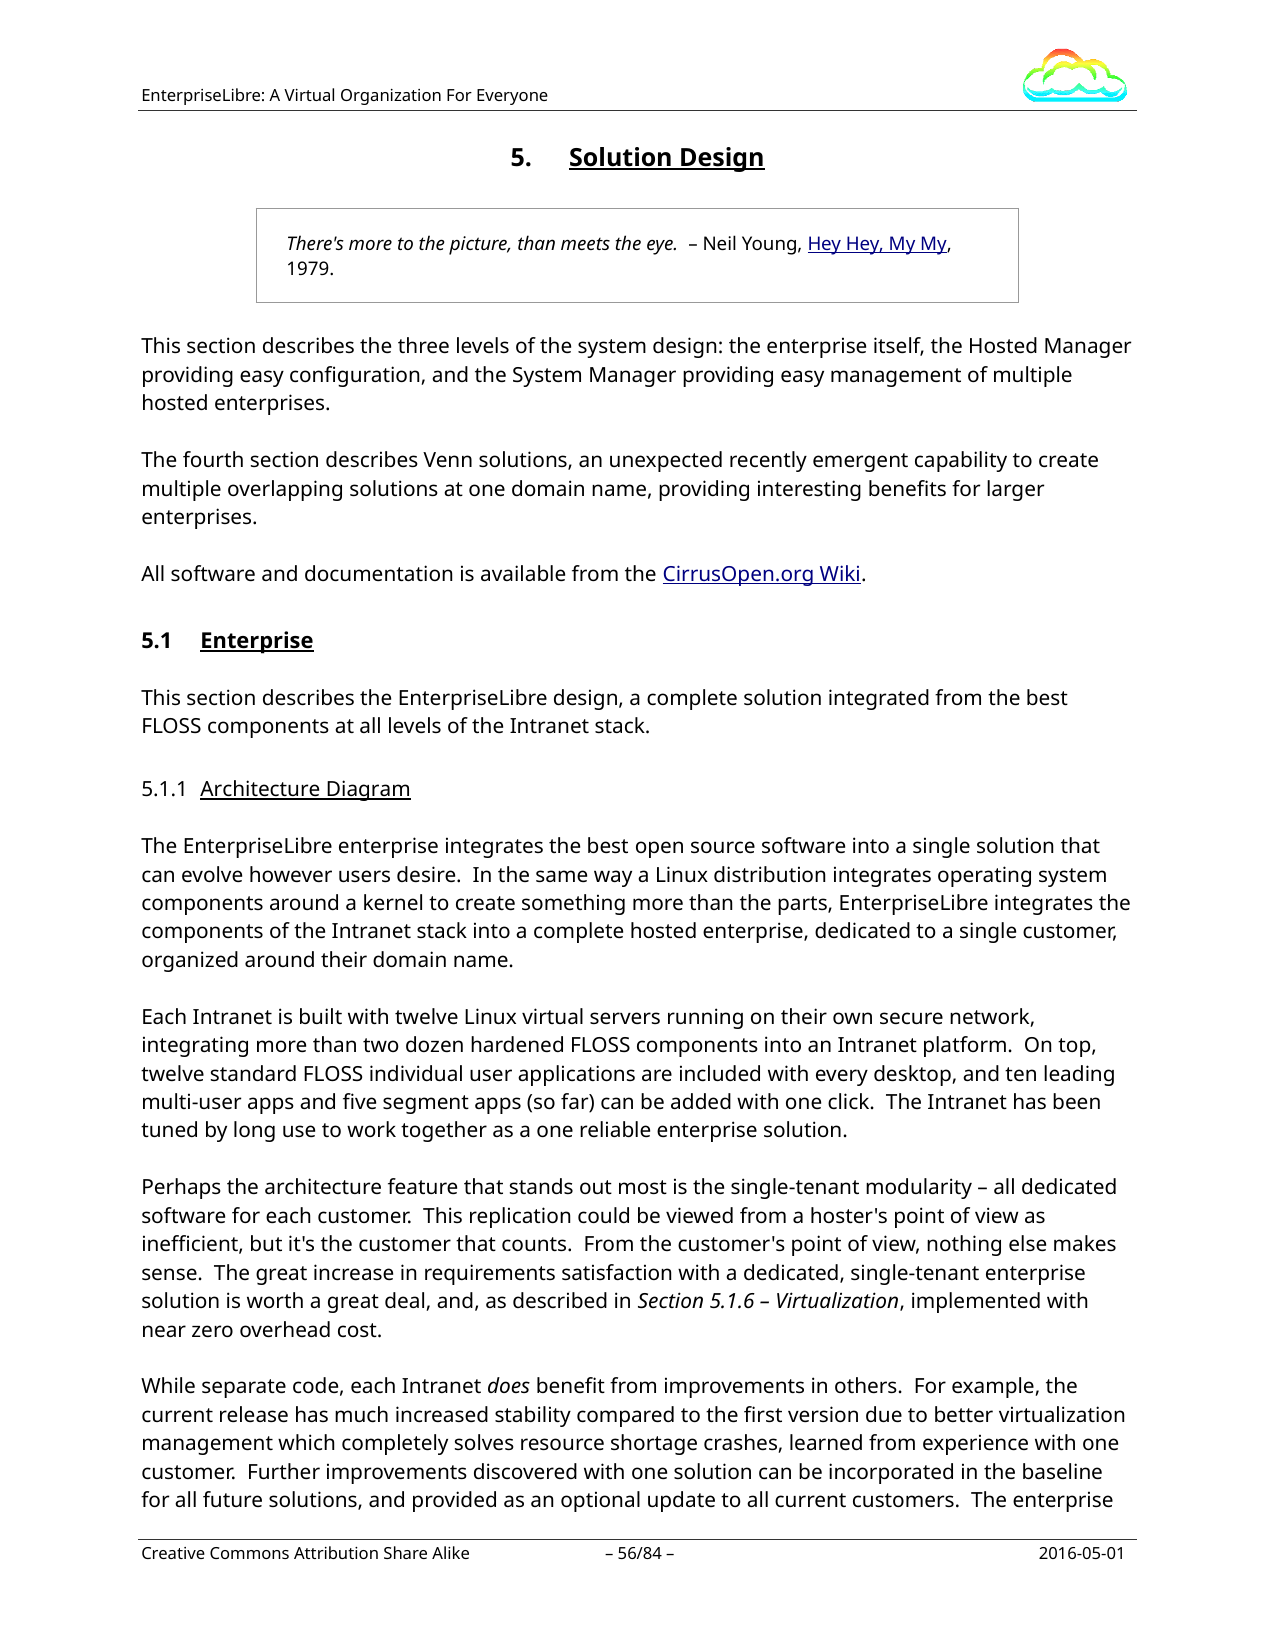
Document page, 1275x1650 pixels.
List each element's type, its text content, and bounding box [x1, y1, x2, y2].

text This section describes the EnterpriseLibre design, a complete solution integrated from the best FLOSS components at all levels of the Intranet stack. [141, 683, 1134, 740]
subtitle Solution Design [141, 139, 1134, 173]
text The EnterpriseLibre enterprise integrates the best open source software into a single solution that can evolve however users desire. In the same way a Linux distribution integrates operating system components around a kernel to create something more than the parts, EnterpriseLibre integrates the components of the Intranet stack into a complete hosted enterprise, dedicated to a single customer, organized around their domain name. [141, 831, 1134, 973]
text While separate code, each Intranet does benefit from improvements in others. For example, the current release has much increased stability compared to the first version due to better virtualization management which completely solves resource shortage crashes, learned from experience with one customer. Further improvements discovered with one solution can be incorporated in the baseline for all future solutions, and provided as an optional update to all current customers. The enterprise [141, 1372, 1134, 1514]
text This section describes the three levels of the system design: the enterprise itself, the Hosted Manager providing easy configuration, and the System Manager providing easy management of multiple hosted enterprises. [141, 331, 1134, 417]
subtitle Enterprise [141, 625, 1134, 654]
text All software and documentation is available from the CirrusOpen.org Wiki. [141, 559, 1134, 587]
picture [1022, 47, 1128, 102]
table_header There's more to the picture, than meets the eye. – Neil Young, Hey Hey, My My, 1979. [257, 209, 1018, 302]
text Each Intranet is built with twelve Linux virtual servers running on their own secure network, integrating more than two dozen hardened FLOSS components into an Intranet platform. On top, twelve standard FLOSS individual user applications are included with every desktop, and ten leading multi-user apps and five segment apps (so far) can be added with one click. The Intranet has been tuned by long use to work together as a one reliable enterprise solution. [141, 1002, 1134, 1144]
text The fourth section describes Venn solutions, an unexpected recently emergent capability to create multiple overlapping solutions at one domain name, providing interesting benefits for larger enterprises. [141, 445, 1134, 531]
subtitle Architecture Diagram [141, 774, 1134, 803]
text Perhaps the architecture feature that stands out most is the single-tenant modularity – all dedicated software for each customer. This replication could be viewed from a hoster's point of view as inefficient, but it's the customer that counts. From the customer's point of view, nothing else makes sense. The great increase in requirements satisfaction with a dedicated, single-tenant enterprise solution is worth a great deal, and, as described in Section 5.1.6 – Virtualization, implemented with near zero overhead cost. [141, 1172, 1134, 1343]
